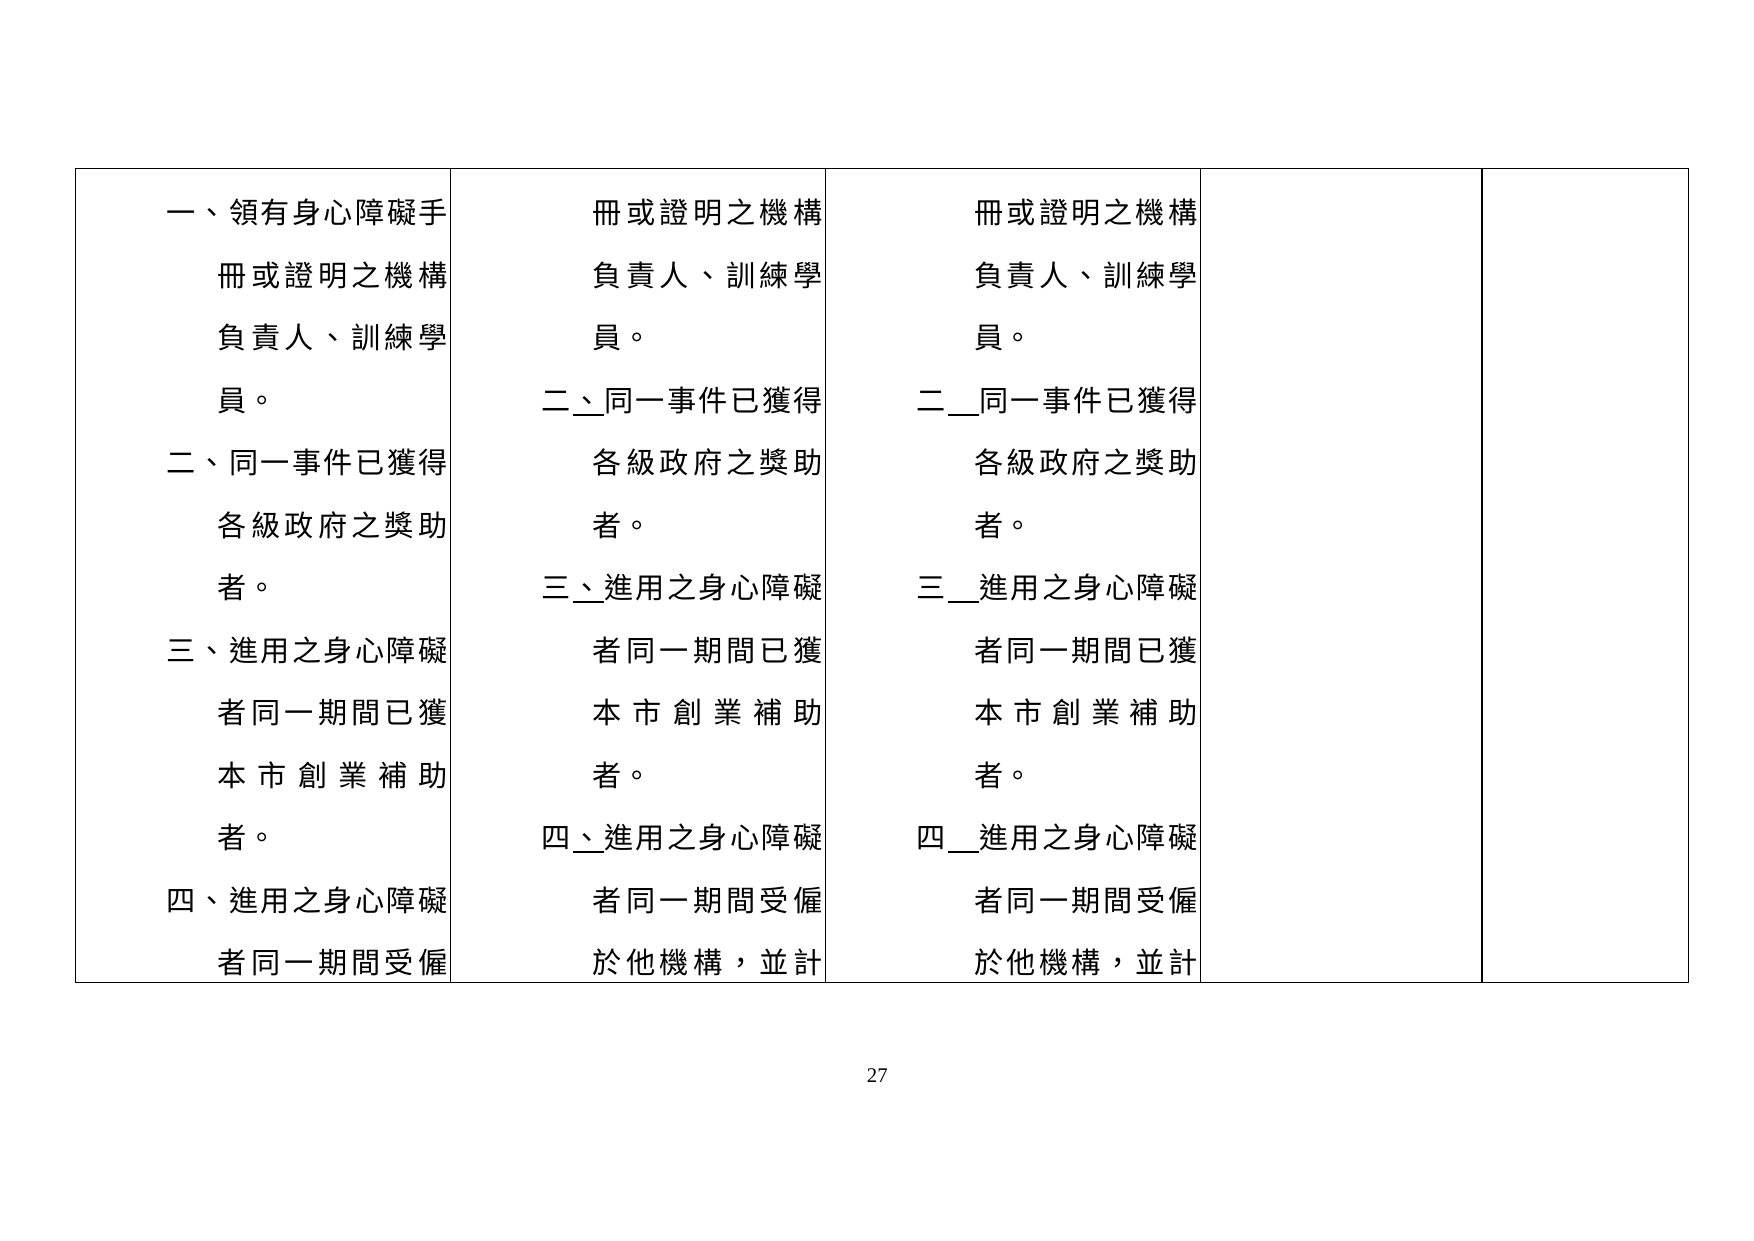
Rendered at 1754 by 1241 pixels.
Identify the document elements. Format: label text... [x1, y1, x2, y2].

table_cell 冊或證明之機構負責人、訓練學員。 二 同一事件已獲得各級政府之獎助者。 三 進用之身心障礙者同一期間已獲本市創業補助者。 四 進用之身心障礙者同一期間受僱於他機構，並計 [826, 169, 1200, 982]
table_cell [1483, 169, 1688, 982]
table_cell [1201, 169, 1481, 982]
table_cell 一、領有身心障礙手冊或證明之機構負責人、訓練學員。 二、同一事件已獲得各級政府之獎助者。 三、進用之身心障礙者同一期間已獲本市創業補助者。 四、進用之身心障礙者同一期間受僱 [76, 169, 450, 982]
table_cell 冊或證明之機構負責人、訓練學員。 二、同一事件已獲得各級政府之獎助者。 三、進用之身心障礙者同一期間已獲本市創業補助者。 四、進用之身心障礙者同一期間受僱於他機構，並計 [451, 169, 825, 982]
